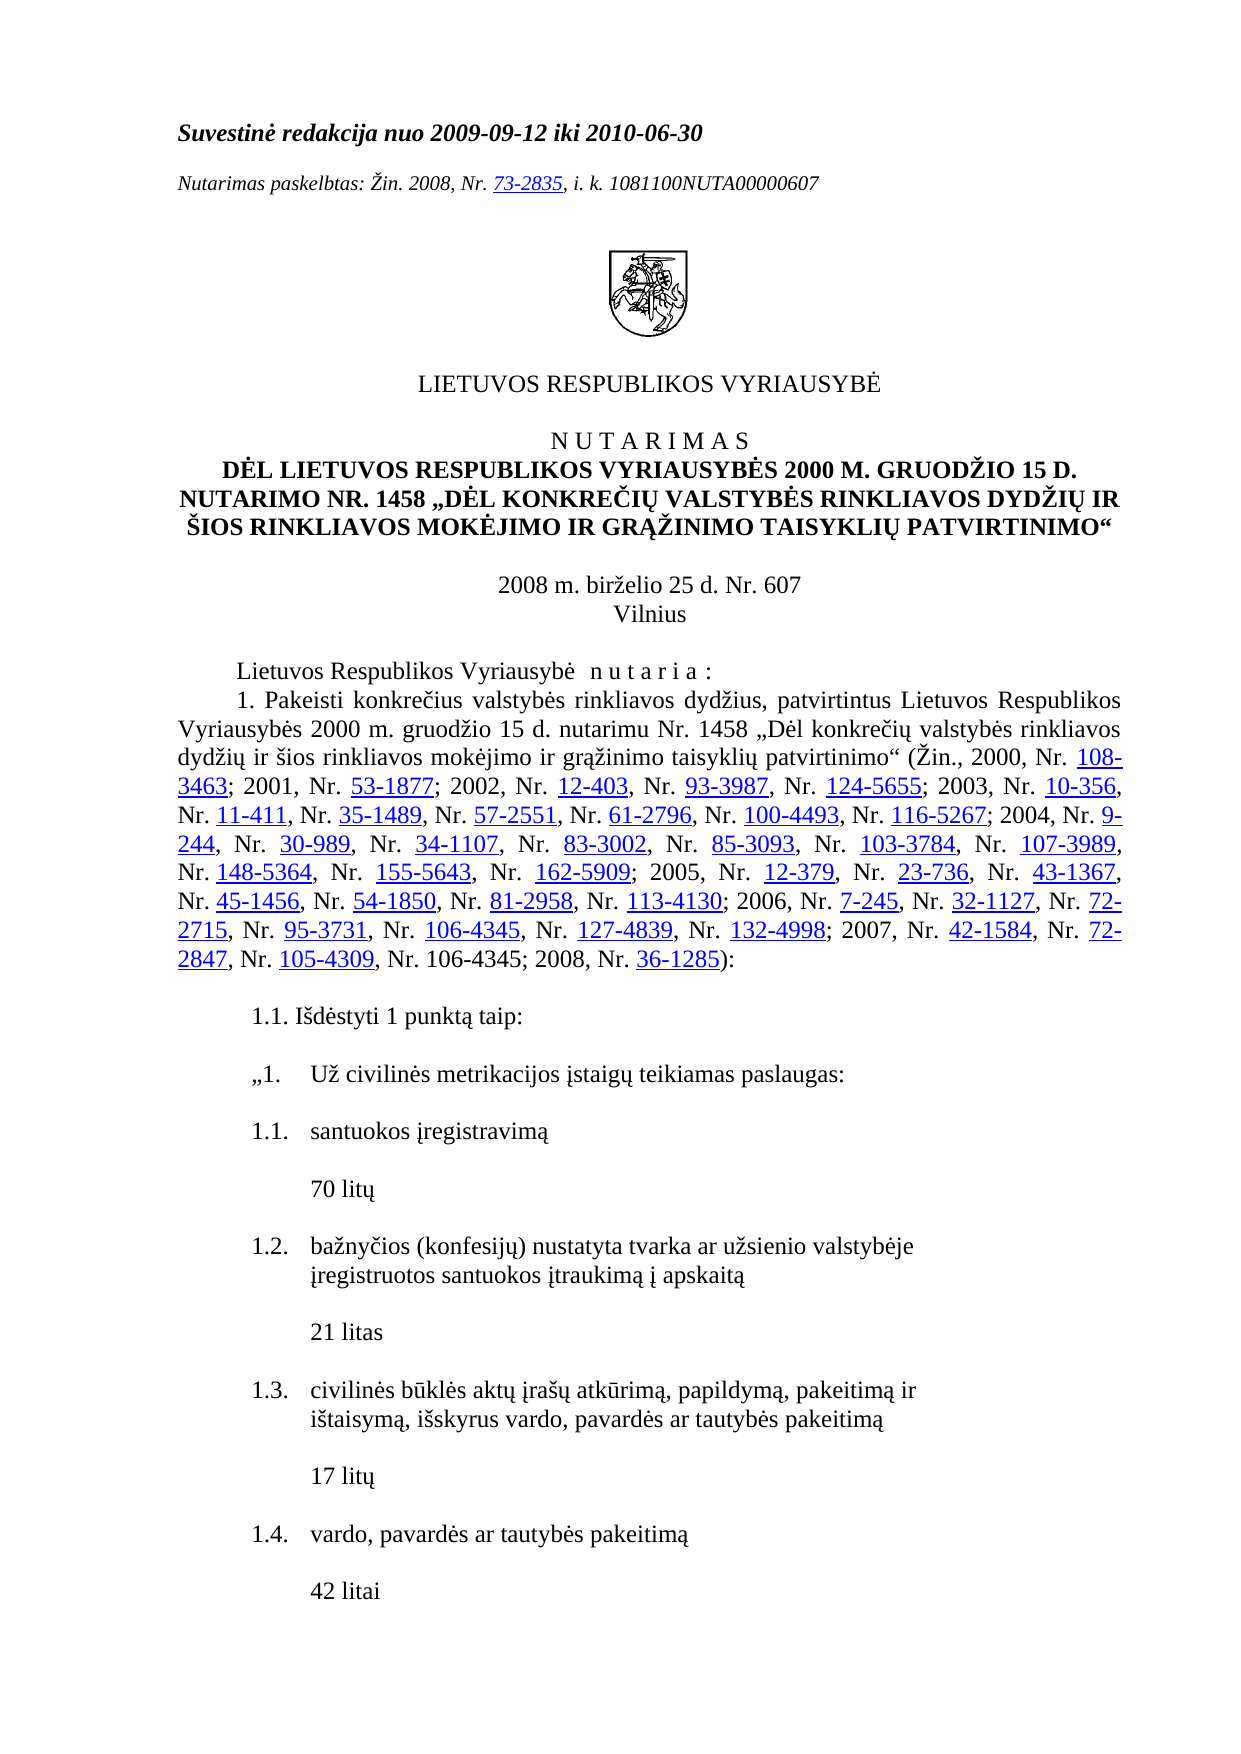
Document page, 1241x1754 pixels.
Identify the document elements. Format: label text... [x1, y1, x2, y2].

text DĖL LIETUVOS RESPUBLIKOS VYRIAUSYBĖS 2000 M. GRUODŽIO 15 D. NUTARIMO NR. 1458 „DĖL KONKREČIŲ VALSTYBĖS RINKLIAVOS DYDŽIŲ IR ŠIOS RINKLIAVOS MOKĖJIMO IR GRĄŽINIMO TAISYKLIŲ PATVIRTINIMO“ [177, 455, 1122, 541]
text Lietuvos Respublikos Vyriausybė nutaria: [177, 656, 1122, 685]
text NUTARIMAS [177, 426, 1122, 455]
text Vilnius [177, 599, 1122, 627]
text Nutarimas paskelbtas: Žin. 2008, Nr. 73-2835, i. k. 1081100NUTA00000607 [177, 171, 1122, 195]
text 1.4. vardo, pavardės ar tautybės pakeitimą 42 litai [251, 1519, 924, 1605]
text 1.2. bažnyčios (konfesijų) nustatyta tvarka ar užsienio valstybėje įregistruotos santuokos įtraukimą į apskaitą 21 litas [251, 1231, 924, 1346]
text 1.1. santuokos įregistravimą 70 litų [251, 1116, 924, 1202]
text 2008 m. birželio 25 d. Nr. 607 [177, 570, 1122, 599]
text „1. Už civilinės metrikacijos įstaigų teikiamas paslaugas: [251, 1059, 924, 1087]
text Lietuvos Respublikos Vyriausybė [177, 369, 1122, 397]
text 1.1. Išdėstyti 1 punktą taip: [251, 1001, 924, 1030]
text 1. Pakeisti konkrečius valstybės rinkliavos dydžius, patvirtintus Lietuvos Respublikos Vyriausybės 2000 m. gruodžio 15 d. nutarimu Nr. 1458 „Dėl konkrečių valstybės rinkliavos dydžių ir šios rinkliavos mokėjimo ir grąžinimo taisyklių patvirtinimo“ (Žin., 2000, Nr. 108-3463; 2001, Nr. 53-1877; 2002, Nr. 12-403, Nr. 93-3987, Nr. 124-5655; 2003, Nr. 10-356, Nr. 11-411, Nr. 35-1489, Nr. 57-2551, Nr. 61-2796, Nr. 100-4493, Nr. 116-5267; 2004, Nr. 9-244, Nr. 30-989, Nr. 34-1107, Nr. 83-3002, Nr. 85-3093, Nr. 103-3784, Nr. 107-3989, Nr. 148-5364, Nr. 155-5643, Nr. 162-5909; 2005, Nr. 12-379, Nr. 23-736, Nr. 43-1367, Nr. 45-1456, Nr. 54-1850, Nr. 81-2958, Nr. 113-4130; 2006, Nr. 7-245, Nr. 32-1127, Nr. 72-2715, Nr. 95-3731, Nr. 106-4345, Nr. 127-4839, Nr. 132-4998; 2007, Nr. 42-1584, Nr. 72-2847, Nr. 105-4309, Nr. 106-4345; 2008, Nr. 36-1285): [177, 685, 1122, 972]
text 1.3. civilinės būklės aktų įrašų atkūrimą, papildymą, pakeitimą ir ištaisymą, išskyrus vardo, pavardės ar tautybės pakeitimą 17 litų [251, 1375, 924, 1490]
text Suvestinė redakcija nuo 2009-09-12 iki 2010-06-30 [177, 118, 1122, 147]
